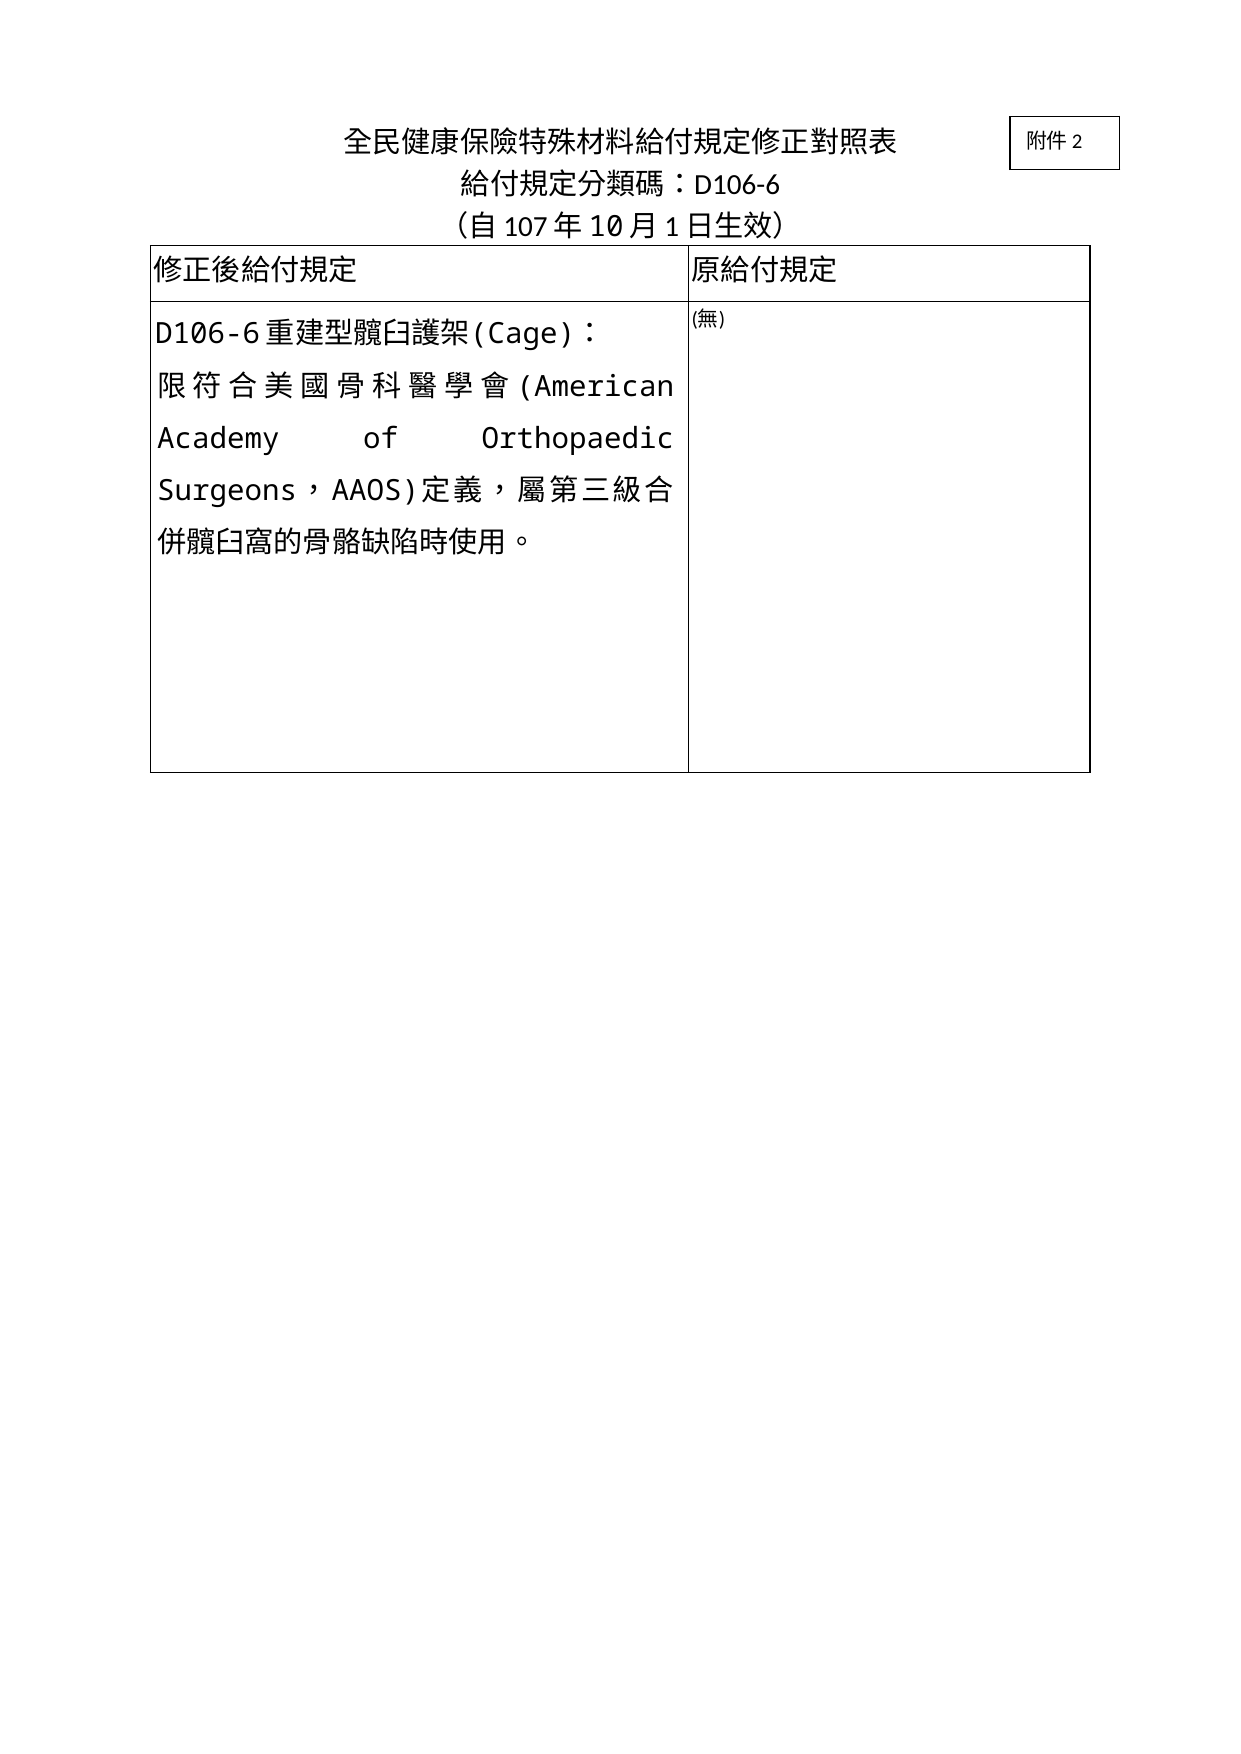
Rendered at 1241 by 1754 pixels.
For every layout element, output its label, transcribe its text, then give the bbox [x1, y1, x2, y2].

text 給付規定分類碼：D106-6 [118, 160, 1122, 203]
text 全民健康保險特殊材料給付規定修正對照表 [118, 118, 1009, 160]
table_cell (無) [689, 302, 1089, 772]
table_header 修正後給付規定 [151, 246, 688, 301]
text 附件2 [1026, 125, 1104, 155]
text （自107年10月1日生效） [118, 203, 1122, 245]
text [1011, 117, 1119, 169]
table_header 原給付規定 [689, 246, 1089, 301]
table_cell D106-6重建型髖臼護架(Cage)： 限符合美國骨科醫學會(American Academy of Orthopaedic Surgeons，AAOS)定義，屬第三級合併髖臼窩的骨骼缺陷時使用。 [151, 302, 688, 772]
